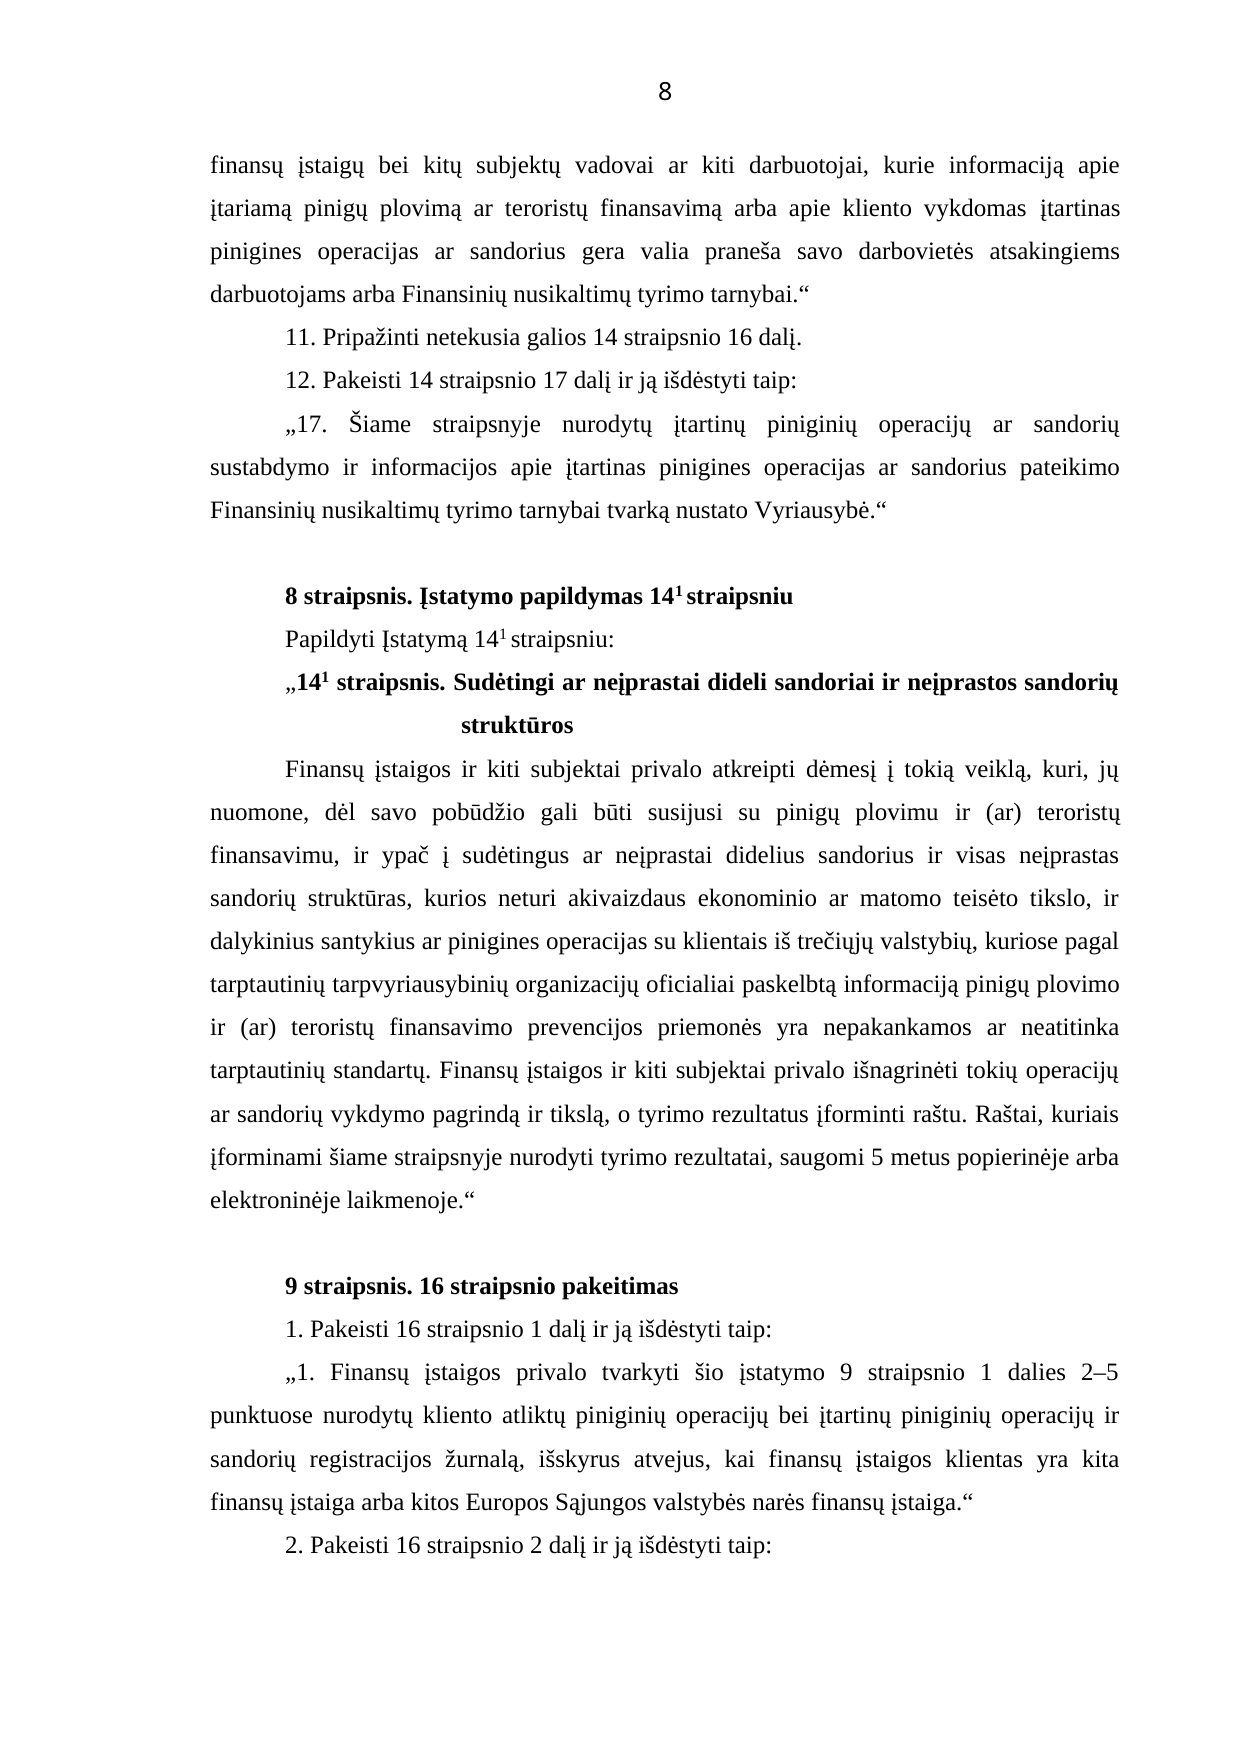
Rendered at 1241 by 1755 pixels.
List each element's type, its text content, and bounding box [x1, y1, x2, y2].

text 1. Pakeisti 16 straipsnio 1 dalį ir ją išdėstyti taip: [210, 1314, 1120, 1343]
text 9 straipsnis. 16 straipsnio pakeitimas [210, 1271, 1120, 1300]
text „1. Finansų įstaigos privalo tvarkyti šio įstatymo 9 straipsnio 1 dalies 2–5 punktuose nurodytų kliento atliktų piniginių operacijų bei įtartinų piniginių operacijų ir sandorių registracijos žurnalą, išskyrus atvejus, kai finansų įstaigos klientas yra kita finansų įstaiga arba kitos Europos Sąjungos valstybės narės finansų įstaiga.“ [210, 1357, 1120, 1516]
text Papildyti Įstatymą 141 straipsniu: [210, 624, 1120, 653]
text 12. Pakeisti 14 straipsnio 17 dalį ir ją išdėstyti taip: [210, 366, 1120, 394]
text „17. Šiame straipsnyje nurodytų įtartinų piniginių operacijų ar sandorių sustabdymo ir informacijos apie įtartinas pinigines operacijas ar sandorius pateikimo Finansinių nusikaltimų tyrimo tarnybai tvarką nustato Vyriausybė.“ [210, 409, 1120, 524]
text Finansų įstaigos ir kiti subjektai privalo atkreipti dėmesį į tokią veiklą, kuri, jų nuomone, dėl savo pobūdžio gali būti susijusi su pinigų plovimu ir (ar) teroristų finansavimu, ir ypač į sudėtingus ar neįprastai didelius sandorius ir visas neįprastas sandorių struktūras, kurios neturi akivaizdaus ekonominio ar matomo teisėto tikslo, ir dalykinius santykius ar pinigines operacijas su klientais iš trečiųjų valstybių, kuriose pagal tarptautinių tarpvyriausybinių organizacijų oficialiai paskelbtą informaciją pinigų plovimo ir (ar) teroristų finansavimo prevencijos priemonės yra nepakankamos ar neatitinka tarptautinių standartų. Finansų įstaigos ir kiti subjektai privalo išnagrinėti tokių operacijų ar sandorių vykdymo pagrindą ir tikslą, o tyrimo rezultatus įforminti raštu. Raštai, kuriais įforminami šiame straipsnyje nurodyti tyrimo rezultatai, saugomi 5 metus popierinėje arba elektroninėje laikmenoje.“ [210, 754, 1120, 1214]
text finansų įstaigų bei kitų subjektų vadovai ar kiti darbuotojai, kurie informaciją apie įtariamą pinigų plovimą ar teroristų finansavimą arba apie kliento vykdomas įtartinas pinigines operacijas ar sandorius gera valia praneša savo darbovietės atsakingiems darbuotojams arba Finansinių nusikaltimų tyrimo tarnybai.“ [210, 150, 1120, 308]
text 2. Pakeisti 16 straipsnio 2 dalį ir ją išdėstyti taip: [210, 1530, 1120, 1559]
text „141 straipsnis. Sudėtingi ar neįprastai dideli sandoriai ir neįprastos sandorių struktūros [285, 667, 1120, 739]
text 11. Pripažinti netekusia galios 14 straipsnio 16 dalį. [210, 322, 1120, 351]
text 8 straipsnis. Įstatymo papildymas 141 straipsniu [210, 581, 1120, 610]
